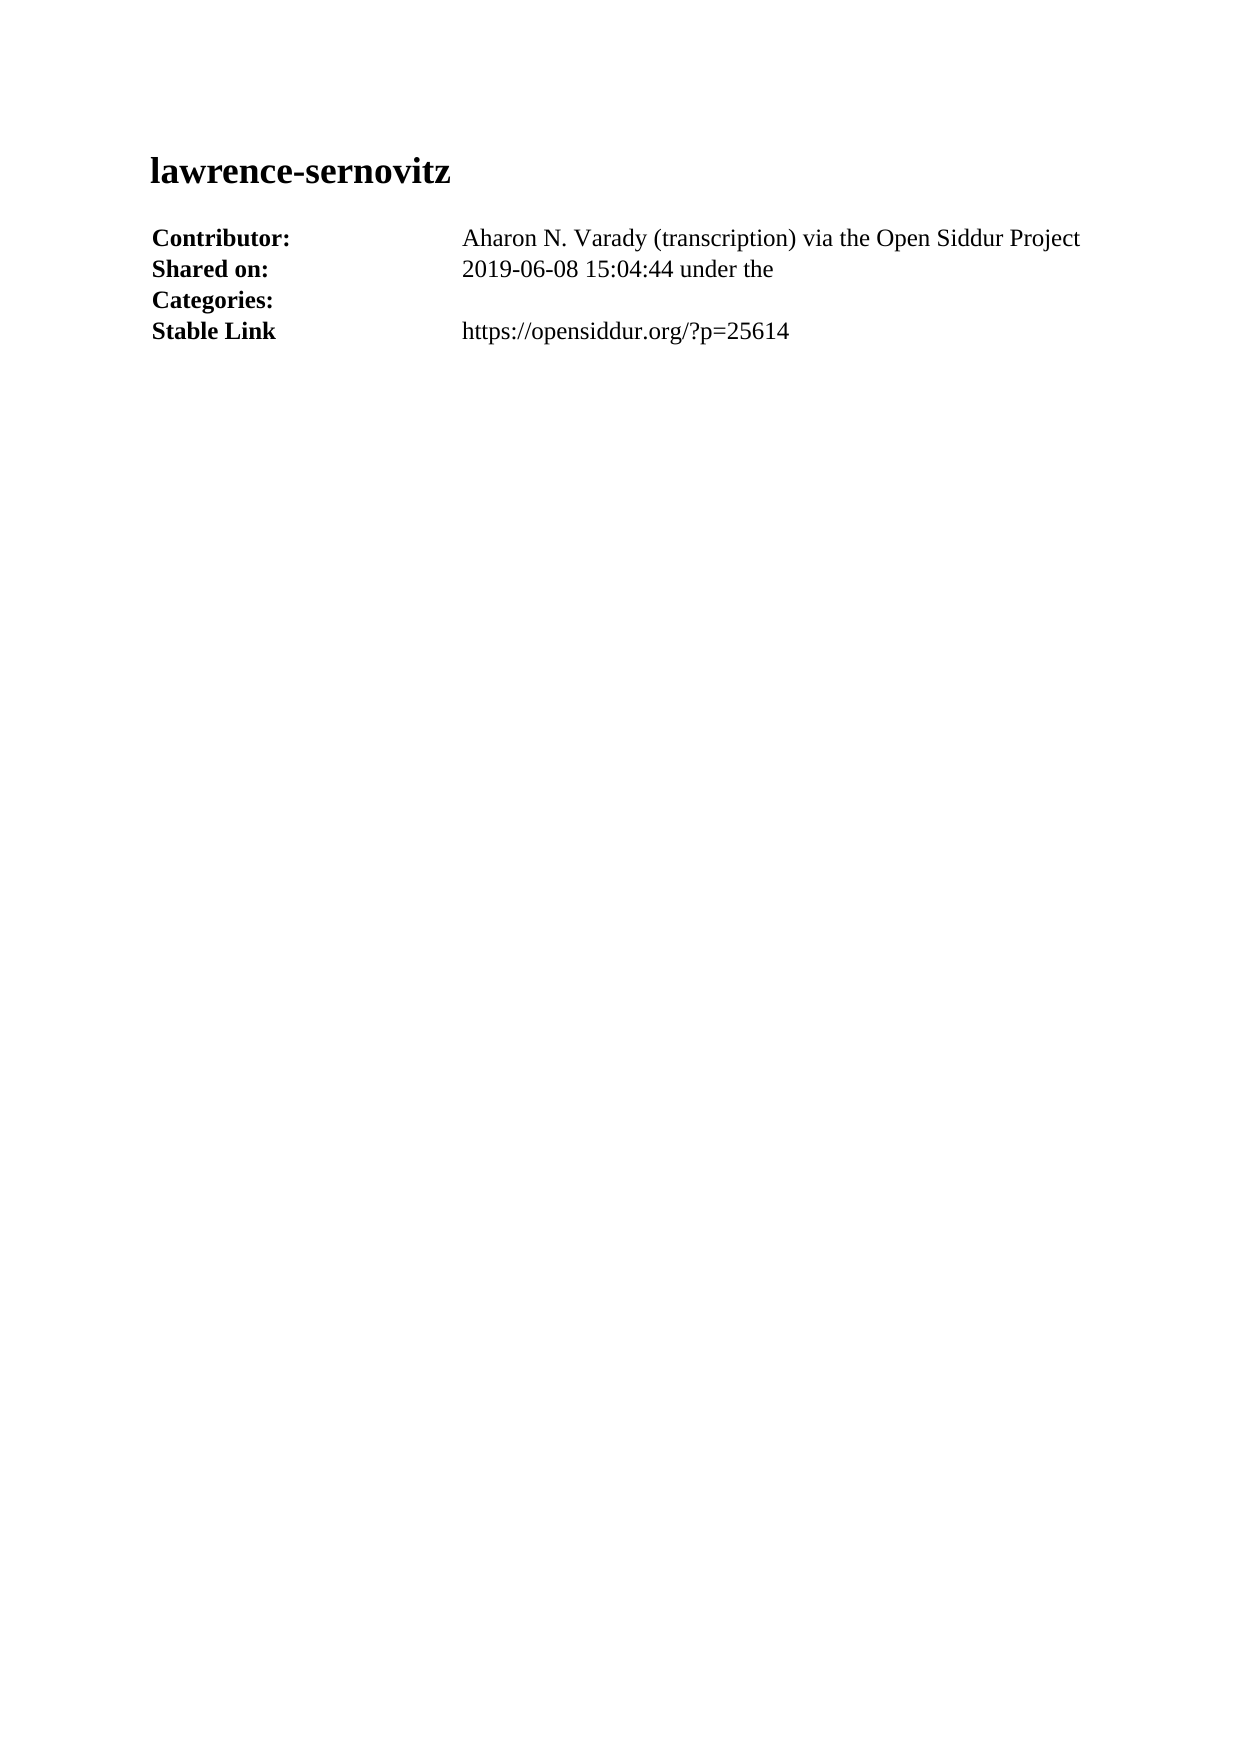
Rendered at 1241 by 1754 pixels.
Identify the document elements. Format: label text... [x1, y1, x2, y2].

table_header Contributor: [150, 223, 460, 253]
table_cell Stable Link [150, 315, 460, 346]
table_header Aharon N. Varady (transcription) via the Open Siddur Project [460, 223, 1090, 253]
table_cell Shared on: [150, 254, 460, 284]
table_cell [460, 284, 1090, 315]
table_cell Categories: [150, 284, 460, 315]
table_cell 2019-06-08 15:04:44 under the [460, 254, 1090, 284]
table_cell https://opensiddur.org/?p=25614 [460, 315, 1090, 346]
subtitle lawrence-sernovitz [150, 150, 1090, 192]
